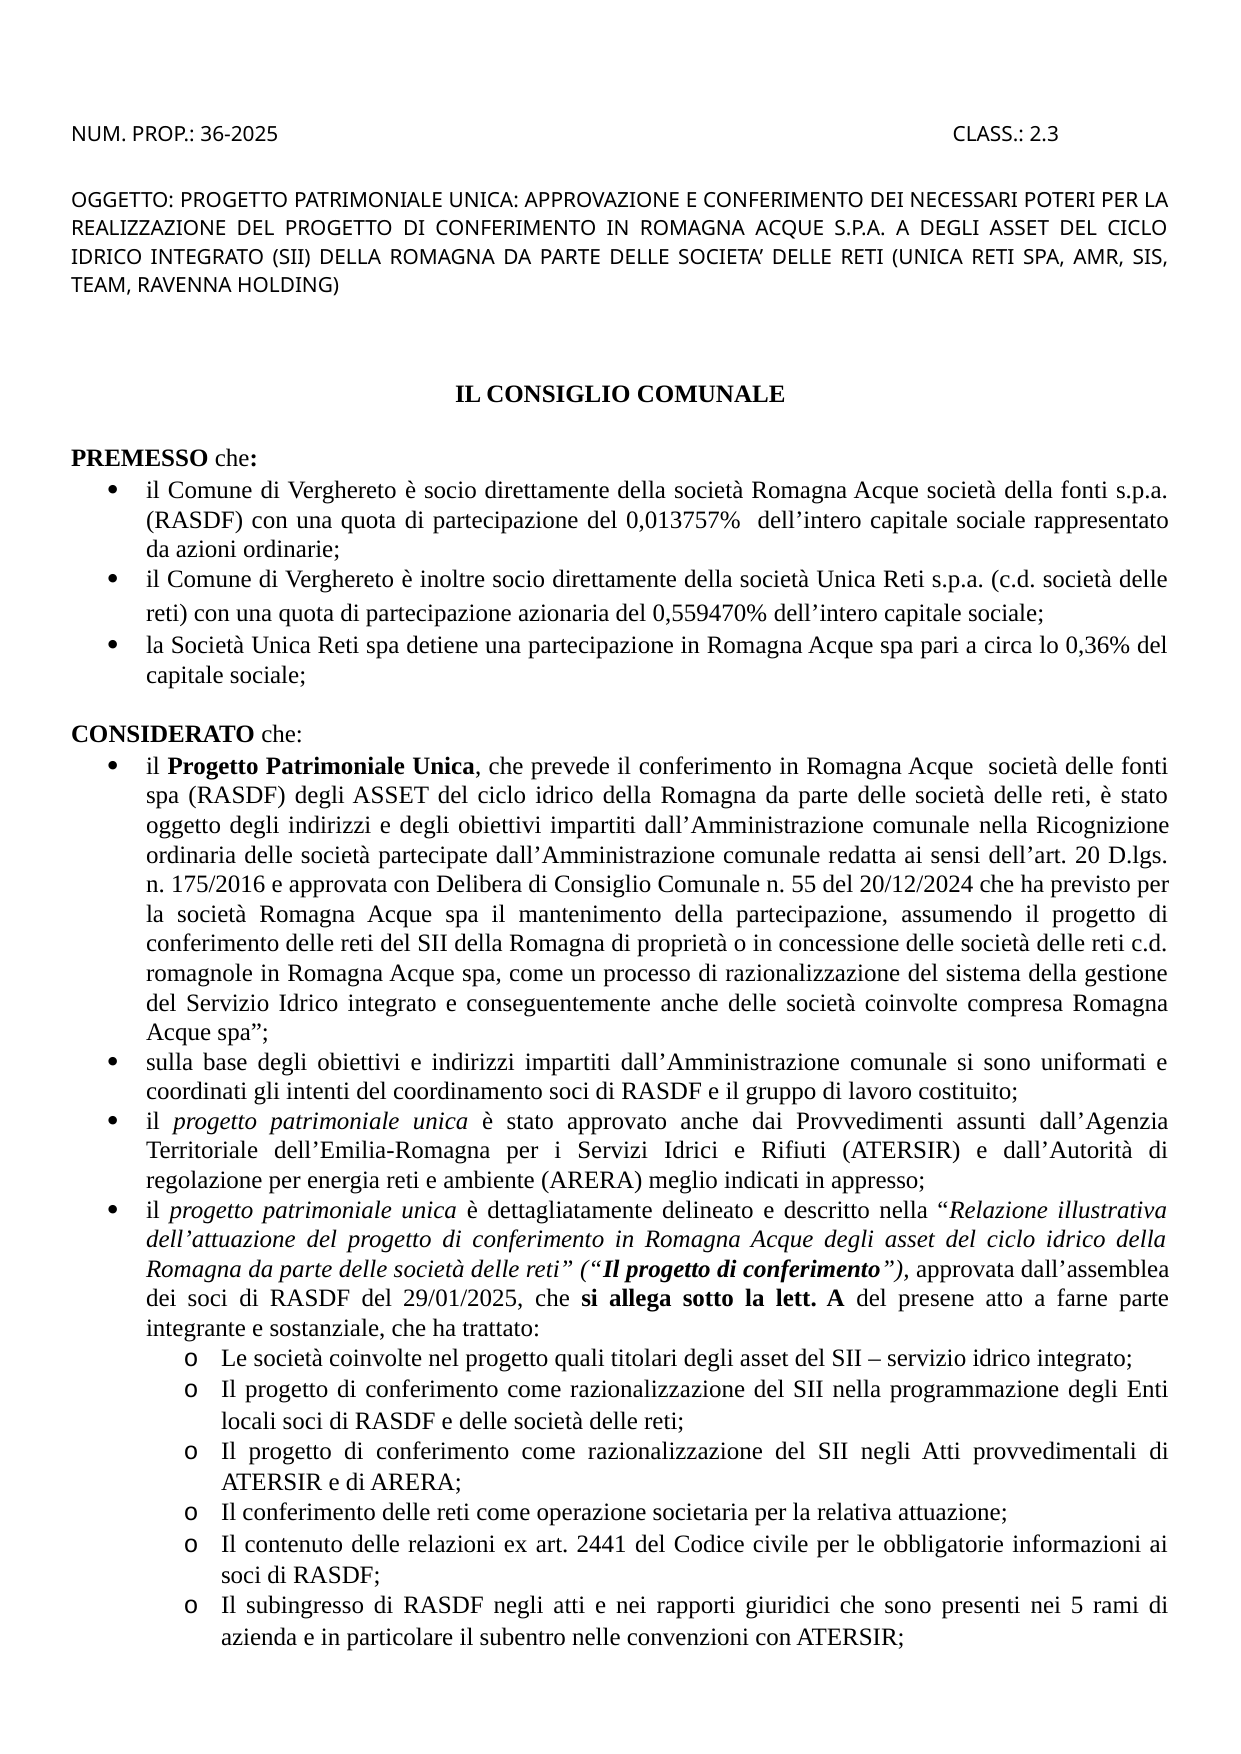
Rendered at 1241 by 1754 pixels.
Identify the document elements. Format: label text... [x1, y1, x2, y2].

list Il progetto di conferimento come razionalizzazione del SII nella programmazione degli Enti locali soci di RASDF e delle società delle reti; [183, 1376, 1169, 1435]
list Il conferimento delle reti come operazione societaria per la relativa attuazione; [183, 1498, 1169, 1528]
text CONSIDERATO che: [71, 720, 1169, 748]
list la Società Unica Reti spa detiene una partecipazione in Romagna Acque spa pari a circa lo 0,36% del capitale sociale; [108, 631, 1169, 688]
list Le società coinvolte nel progetto quali titolari degli asset del SII – servizio idrico integrato; [183, 1344, 1169, 1373]
list il progetto patrimoniale unica è dettagliatamente delineato e descritto nella “Relazione illustrativa dell’attuazione del progetto di conferimento in Romagna Acque degli asset del ciclo idrico della Romagna da parte delle società delle reti” (“Il progetto di conferimento”), approvata dall’assemblea dei soci di RASDF del 29/01/2025, che si allega sotto la lett. A del presene atto a farne parte integrante e sostanziale, che ha trattato: [108, 1196, 1169, 1342]
subtitle NUM. PROP.: 36-2025 CLASS.: 2.3 [71, 119, 1169, 147]
list il Comune di Verghereto è inoltre socio direttamente della società Unica Reti s.p.a. (c.d. società delle reti) con una quota di partecipazione azionaria del 0,559470% dell’intero capitale sociale; [108, 565, 1169, 629]
list il Progetto Patrimoniale Unica, che prevede il conferimento in Romagna Acque società delle fonti spa (RASDF) degli ASSET del ciclo idrico della Romagna da parte delle società delle reti, è stato oggetto degli indirizzi e degli obiettivi impartiti dall’Amministrazione comunale nella Ricognizione ordinaria delle società partecipate dall’Amministrazione comunale redatta ai sensi dell’art. 20 D.lgs. n. 175/2016 e approvata con Delibera di Consiglio Comunale n. 55 del 20/12/2024 che ha previsto per la società Romagna Acque spa il mantenimento della partecipazione, assumendo il progetto di conferimento delle reti del SII della Romagna di proprietà o in concessione delle società delle reti c.d. romagnole in Romagna Acque spa, come un processo di razionalizzazione del sistema della gestione del Servizio Idrico integrato e conseguentemente anche delle società coinvolte compresa Romagna Acque spa”; [108, 752, 1169, 1046]
list Il progetto di conferimento come razionalizzazione del SII negli Atti provvedimentali di ATERSIR e di ARERA; [183, 1437, 1169, 1496]
list il Comune di Verghereto è socio direttamente della società Romagna Acque società della fonti s.p.a. (RASDF) con una quota di partecipazione del 0,013757% dell’intero capitale sociale rappresentato da azioni ordinarie; [108, 476, 1169, 563]
list il progetto patrimoniale unica è stato approvato anche dai Provvedimenti assunti dall’Agenzia Territoriale dell’Emilia-Romagna per i Servizi Idrici e Rifiuti (ATERSIR) e dall’Autorità di regolazione per energia reti e ambiente (ARERA) meglio indicati in appresso; [108, 1107, 1169, 1194]
list sulla base degli obiettivi e indirizzi impartiti dall’Amministrazione comunale si sono uniformati e coordinati gli intenti del coordinamento soci di RASDF e il gruppo di lavoro costituito; [108, 1048, 1169, 1105]
subtitle OGGETTO: PROGETTO PATRIMONIALE UNICA: APPROVAZIONE E CONFERIMENTO DEI NECESSARI POTERI PER LA REALIZZAZIONE DEL PROGETTO DI CONFERIMENTO IN ROMAGNA ACQUE S.P.A. A DEGLI ASSET DEL CICLO IDRICO INTEGRATO (SII) DELLA ROMAGNA DA PARTE DELLE SOCIETA’ DELLE RETI (UNICA RETI SPA, AMR, SIS, TEAM, RAVENNA HOLDING) [71, 185, 1169, 299]
list Il subingresso di RASDF negli atti e nei rapporti giuridici che sono presenti nei 5 rami di azienda e in particolare il subentro nelle convenzioni con ATERSIR; [183, 1591, 1169, 1651]
text IL CONSIGLIO COMUNALE [71, 381, 1169, 408]
text PREMESSO che: [71, 444, 1169, 472]
list Il contenuto delle relazioni ex art. 2441 del Codice civile per le obbligatorie informazioni ai soci di RASDF; [183, 1530, 1169, 1589]
